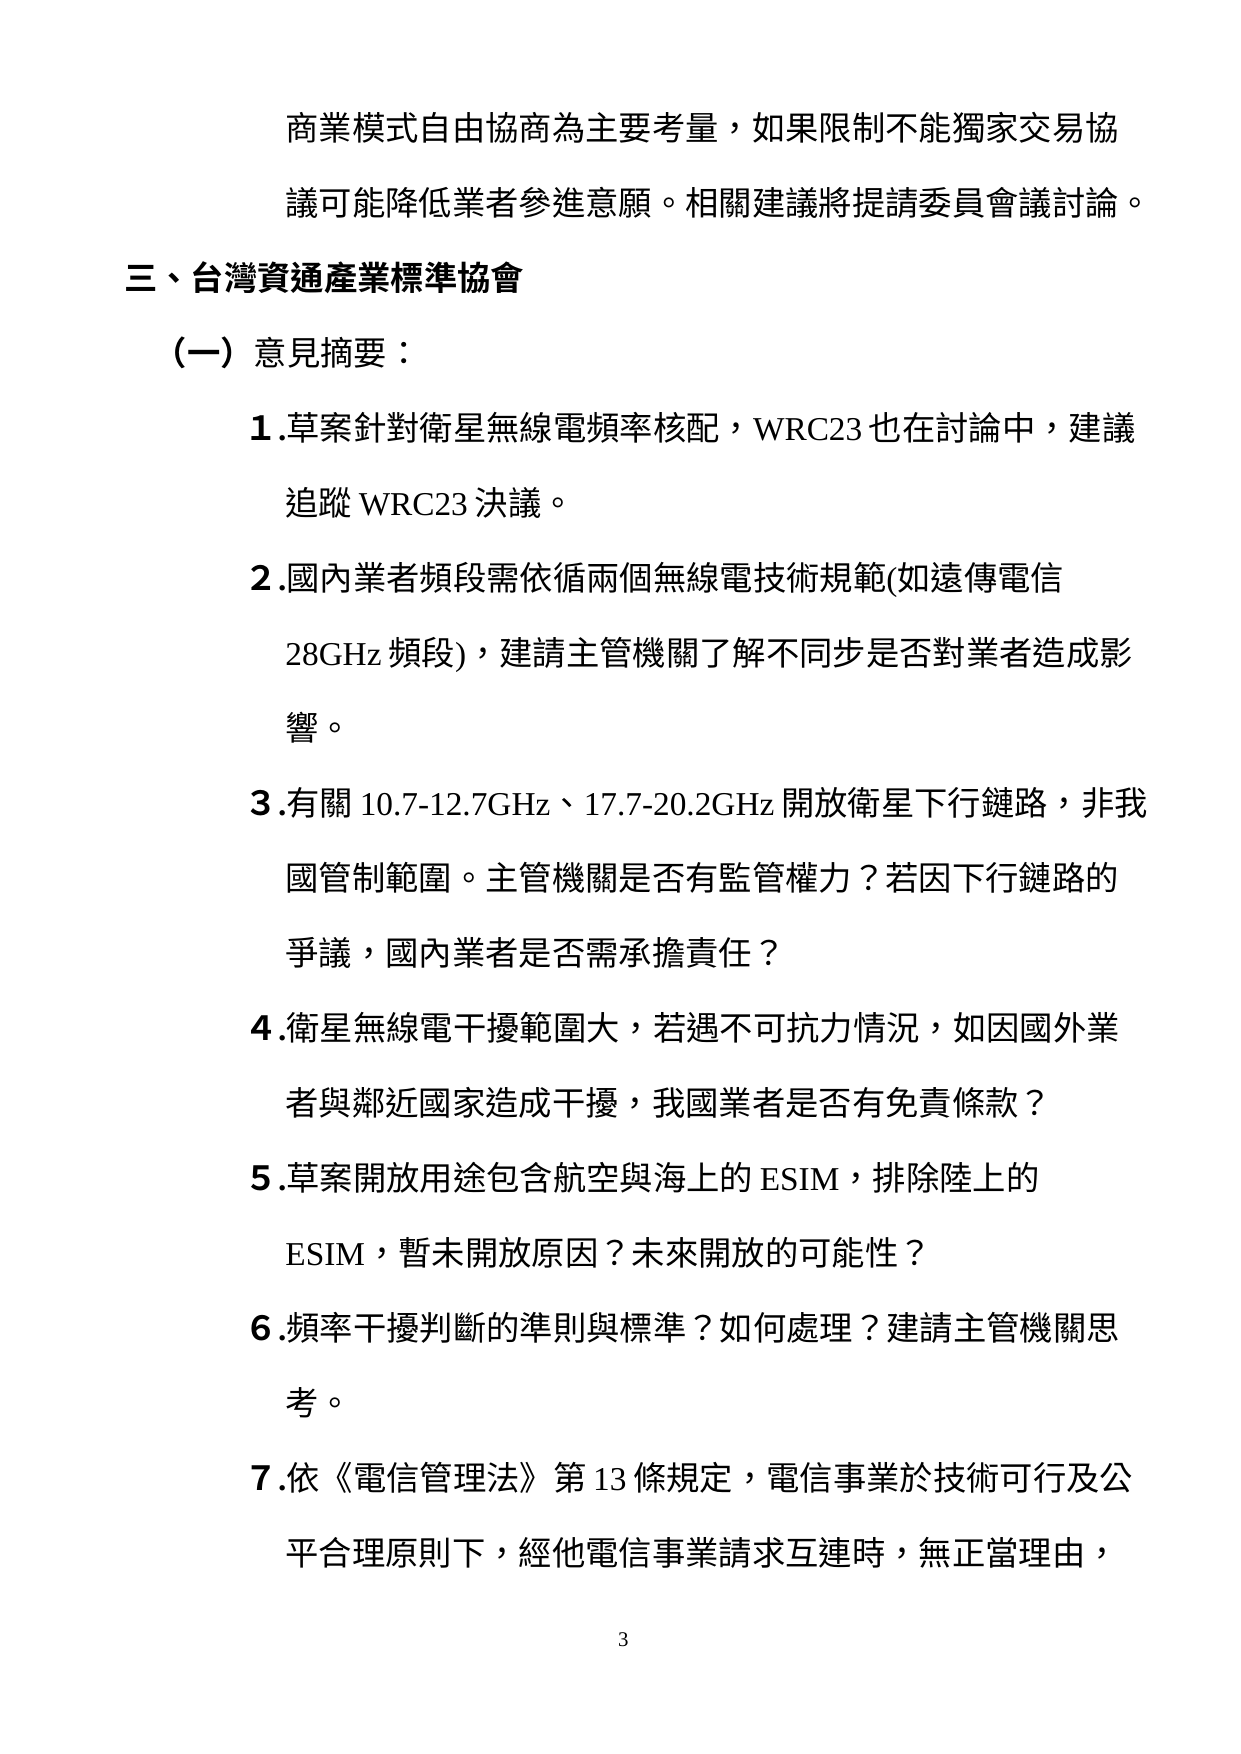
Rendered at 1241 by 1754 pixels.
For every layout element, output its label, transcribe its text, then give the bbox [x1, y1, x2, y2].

list 有關10.7-12.7GHz、17.7-20.2GHz開放衛星下行鏈路，非我國管制範圍。主管機關是否有監管權力？若因下行鏈路的爭議，國內業者是否需承擔責任？ [244, 764, 1152, 989]
list 國內業者頻段需依循兩個無線電技術規範(如遠傳電信28GHz頻段)，建請主管機關了解不同步是否對業者造成影響。 [244, 539, 1152, 764]
list 草案針對衛星無線電頻率核配，WRC23也在討論中，建議追蹤WRC23決議。 [244, 389, 1152, 539]
list 意見摘要： [153, 314, 1152, 389]
list 衛星無線電干擾範圍大，若遇不可抗力情況，如因國外業者與鄰近國家造成干擾，我國業者是否有免責條款？ [244, 989, 1152, 1139]
list 依《電信管理法》第13條規定，電信事業於技術可行及公平合理原則下，經他電信事業請求互連時，無正當理由， [244, 1439, 1152, 1589]
list 商業模式自由協商為主要考量，如果限制不能獨家交易協議可能降低業者參進意願。相關建議將提請委員會議討論。 [244, 89, 1152, 239]
list 頻率干擾判斷的準則與標準？如何處理？建請主管機關思考。 [244, 1289, 1152, 1439]
list 草案開放用途包含航空與海上的ESIM，排除陸上的ESIM，暫未開放原因？未來開放的可能性？ [244, 1139, 1152, 1289]
list 台灣資通產業標準協會 [124, 239, 1152, 314]
